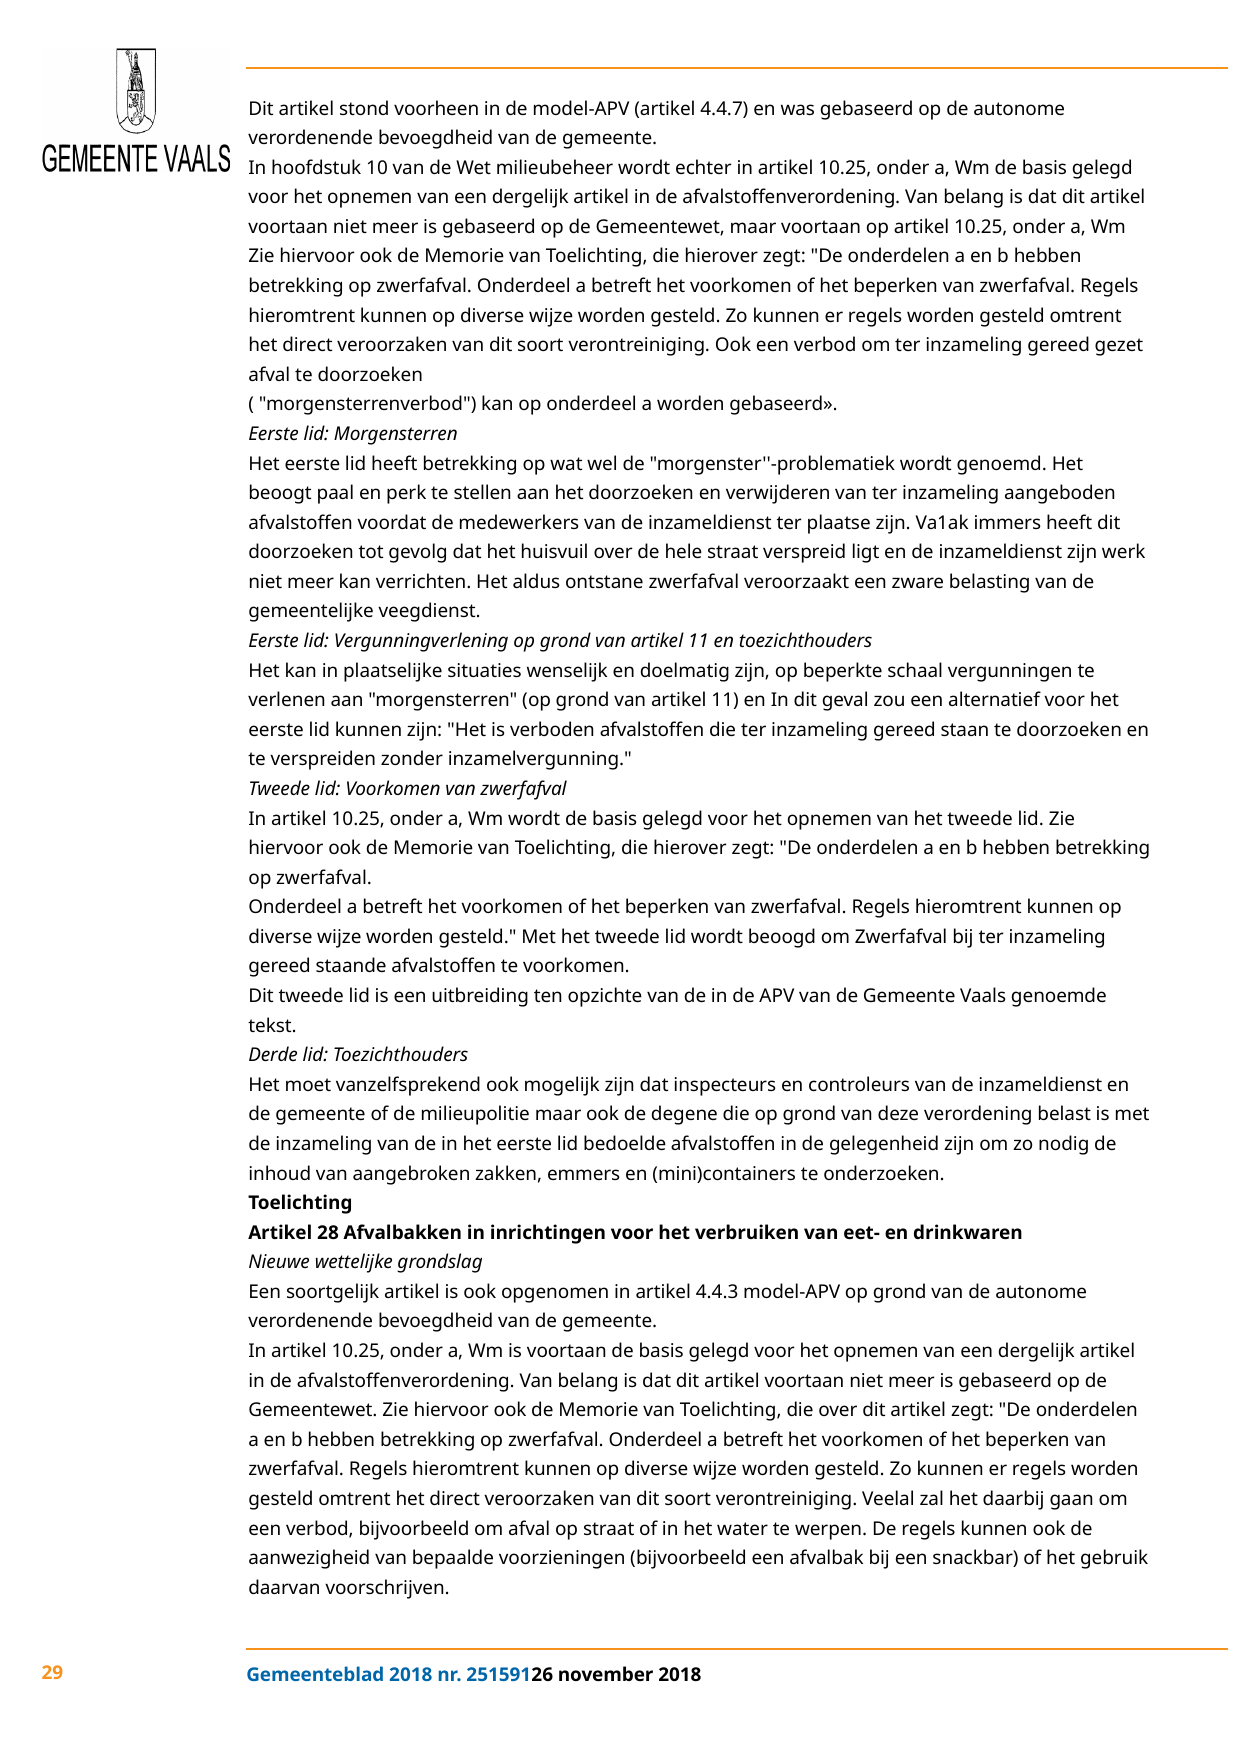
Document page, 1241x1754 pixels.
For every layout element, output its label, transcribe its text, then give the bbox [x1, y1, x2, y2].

text ( "morgensterrenverbod") kan op onderdeel a worden gebaseerd». [248, 391, 1152, 416]
text Het moet vanzelfsprekend ook mogelijk zijn dat inspecteurs en controleurs van de inzameldienst en de gemeente of de milieupolitie maar ook de degene die op grond van deze verordening belast is met de inzameling van de in het eerste lid bedoelde afvalstoffen in de gelegenheid zijn om zo nodig de inhoud van aangebroken zakken, emmers en (mini)containers te onderzoeken. [248, 1071, 1152, 1186]
text Dit artikel stond voorheen in de model-APV (artikel 4.4.7) en was gebaseerd op de autonome verordenende bevoegdheid van de gemeente. [248, 95, 1152, 150]
text In hoofdstuk 10 van de Wet milieubeheer wordt echter in artikel 10.25, onder a, Wm de basis gelegd voor het opnemen van een dergelijk artikel in de afvalstoffenverordening. Van belang is dat dit artikel voortaan niet meer is gebaseerd op de Gemeentewet, maar voortaan op artikel 10.25, onder a, Wm [248, 154, 1152, 239]
text In artikel 10.25, onder a, Wm is voortaan de basis gelegd voor het opnemen van een dergelijk artikel in de afvalstoffenverordening. Van belang is dat dit artikel voortaan niet meer is gebaseerd op de Gemeentewet. Zie hiervoor ook de Memorie van Toelichting, die over dit artikel zegt: "De onderdelen a en b hebben betrekking op zwerfafval. Onderdeel a betreft het voorkomen of het beperken van zwerfafval. Regels hieromtrent kunnen op diverse wijze worden gesteld. Zo kunnen er regels worden gesteld omtrent het direct veroorzaken van dit soort verontreiniging. Veelal zal het daarbij gaan om een verbod, bijvoorbeeld om afval op straat of in het water te werpen. De regels kunnen ook de aanwezigheid van bepaalde voorzieningen (bijvoorbeeld een afvalbak bij een snackbar) of het gebruik daarvan voorschrijven. [248, 1337, 1152, 1600]
text Eerste lid: Vergunningverlening op grond van artikel 11 en toezichthouders [248, 627, 1152, 653]
text Toelichting [248, 1189, 1152, 1215]
text Derde lid: Toezichthouders [248, 1041, 1152, 1067]
text Zie hiervoor ook de Memorie van Toelichting, die hierover zegt: "De onderdelen a en b hebben betrekking op zwerfafval. Onderdeel a betreft het voorkomen of het beperken van zwerfafval. Regels hieromtrent kunnen op diverse wijze worden gesteld. Zo kunnen er regels worden gesteld omtrent het direct veroorzaken van dit soort verontreiniging. Ook een verbod om ter inzameling gereed gezet afval te doorzoeken [248, 243, 1152, 387]
text Dit tweede lid is een uitbreiding ten opzichte van de in de APV van de Gemeente Vaals genoemde tekst. [248, 982, 1152, 1038]
text In artikel 10.25, onder a, Wm wordt de basis gelegd voor het opnemen van het tweede lid. Zie hiervoor ook de Memorie van Toelichting, die hierover zegt: "De onderdelen a en b hebben betrekking op zwerfafval. [248, 805, 1152, 890]
picture [41, 47, 231, 172]
text Tweede lid: Voorkomen van zwerfafval [248, 775, 1152, 801]
text Nieuwe wettelijke grondslag [248, 1248, 1152, 1274]
text Onderdeel a betreft het voorkomen of het beperken van zwerfafval. Regels hieromtrent kunnen op diverse wijze worden gesteld." Met het tweede lid wordt beoogd om Zwerfafval bij ter inzameling gereed staande afvalstoffen te voorkomen. [248, 893, 1152, 978]
text Het kan in plaatselijke situaties wenselijk en doelmatig zijn, op beperkte schaal vergunningen te verlenen aan "morgensterren" (op grond van artikel 11) en In dit geval zou een alternatief voor het eerste lid kunnen zijn: "Het is verboden afvalstoffen die ter inzameling gereed staan te doorzoeken en te verspreiden zonder inzamelvergunning." [248, 657, 1152, 771]
text Een soortgelijk artikel is ook opgenomen in artikel 4.4.3 model-APV op grond van de autonome verordenende bevoegdheid van de gemeente. [248, 1278, 1152, 1333]
text Eerste lid: Morgensterren [248, 420, 1152, 446]
text Artikel 28 Afvalbakken in inrichtingen voor het verbruiken van eet- en drinkwaren [248, 1219, 1152, 1245]
text Het eerste lid heeft betrekking op wat wel de "morgenster''-problematiek wordt genoemd. Het beoogt paal en perk te stellen aan het doorzoeken en verwijderen van ter inzameling aangeboden afvalstoffen voordat de medewerkers van de inzameldienst ter plaatse zijn. Va1ak immers heeft dit doorzoeken tot gevolg dat het huisvuil over de hele straat verspreid ligt en de inzameldienst zijn werk niet meer kan verrichten. Het aldus ontstane zwerfafval veroorzaakt een zware belasting van de gemeentelijke veegdienst. [248, 450, 1152, 623]
